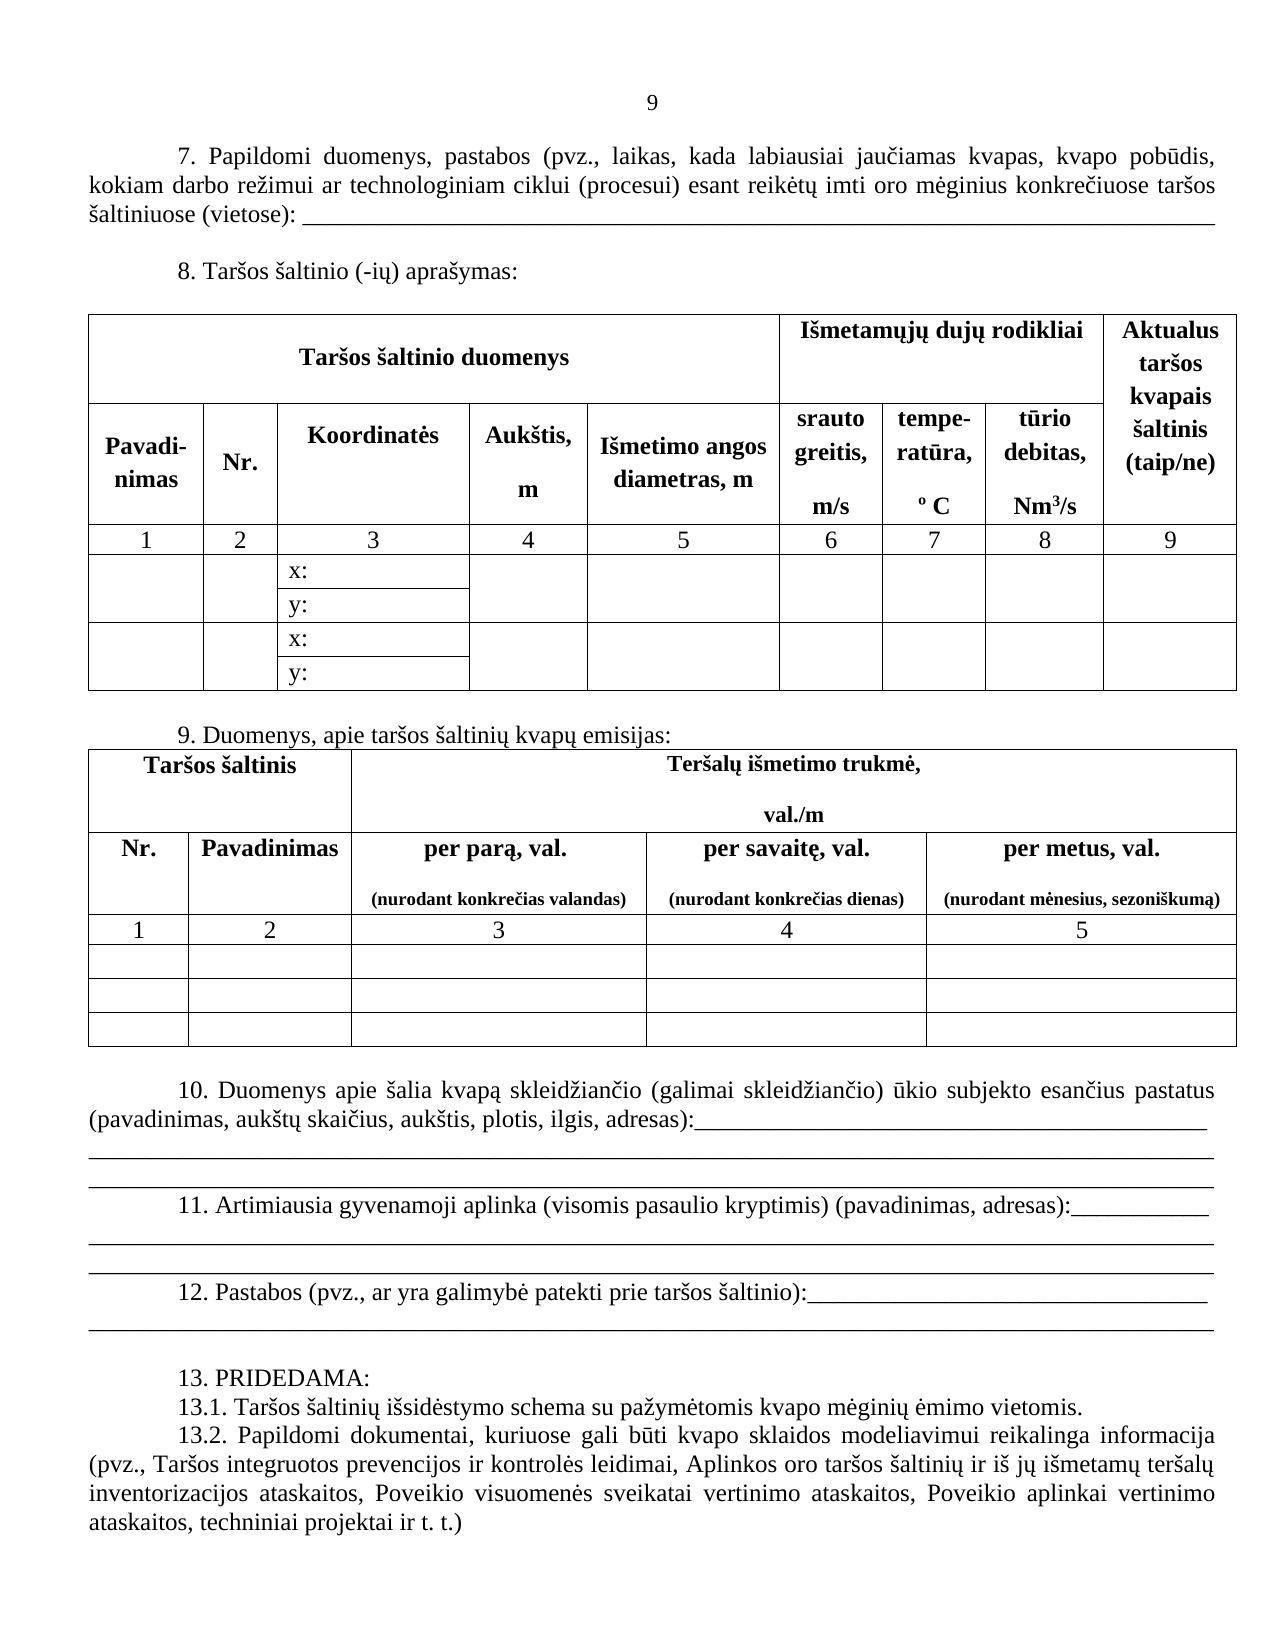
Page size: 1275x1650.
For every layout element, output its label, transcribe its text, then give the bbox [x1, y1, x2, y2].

table_cell [204, 623, 277, 690]
table_cell x: [278, 555, 469, 588]
table_cell x: [278, 623, 469, 656]
table_cell 2 [204, 525, 277, 554]
table_cell y: [278, 589, 469, 622]
table_header Išmetamųjų dujų rodikliai [780, 315, 1103, 402]
table_cell y: [278, 657, 469, 690]
text 13. PRIDEDAMA: [89, 1363, 1216, 1392]
table_cell 5 [588, 525, 779, 554]
table_cell 3 [352, 915, 646, 943]
text 8. Taršos šaltinio (-ių) aprašymas: [89, 256, 1216, 285]
table_cell 9 [1104, 525, 1236, 554]
table_cell 5 [927, 915, 1236, 943]
table_cell Nr. [89, 833, 188, 914]
table_cell srauto greitis, m/s [780, 404, 882, 524]
table_cell [1104, 623, 1236, 690]
table_cell 7 [883, 525, 985, 554]
table_header Taršos šaltinis [89, 750, 351, 832]
table_cell [89, 623, 203, 690]
table_cell tempe-ratūra, º C [883, 404, 985, 524]
table_header Taršos šaltinio duomenys [89, 315, 779, 402]
table_cell [352, 1013, 646, 1046]
table_cell Nr. [204, 404, 277, 524]
table_cell [89, 945, 188, 977]
table_cell 3 [278, 525, 469, 554]
table_cell [927, 1013, 1236, 1046]
table_cell [588, 555, 779, 622]
table_cell [89, 979, 188, 1012]
table_cell [927, 979, 1236, 1012]
table_cell [986, 555, 1103, 622]
table_cell [89, 1013, 188, 1046]
table_cell [189, 1013, 351, 1046]
table_cell per savaitę, val. (nurodant konkrečias dienas) [647, 833, 926, 914]
text ____________________________________________________________________________________________________________________________________________________________________________________ [89, 1133, 1216, 1190]
table_cell [647, 1013, 926, 1046]
table_cell [883, 555, 985, 622]
table_cell [588, 623, 779, 690]
table_cell [470, 555, 587, 622]
text 10. Duomenys apie šalia kvapą skleidžiančio (galimai skleidžiančio) ūkio subjekto esančius pastatus (pavadinimas, aukštų skaičius, aukštis, plotis, ilgis, adresas):_________________________________________ [89, 1075, 1216, 1133]
table_cell 1 [89, 525, 203, 554]
table_cell Pavadinimas [189, 833, 351, 914]
table_cell 4 [470, 525, 587, 554]
table_cell [647, 979, 926, 1012]
text 13.1. Taršos šaltinių išsidėstymo schema su pažymėtomis kvapo mėginių ėmimo vietomis. [89, 1392, 1216, 1420]
table_cell [780, 623, 882, 690]
table_cell [1104, 555, 1236, 622]
table_cell [986, 623, 1103, 690]
text 9. Duomenys, apie taršos šaltinių kvapų emisijas: [89, 720, 1216, 749]
table_cell [89, 555, 203, 622]
text ____________________________________________________________________________________________________________________________________________________________________________________ [89, 1219, 1216, 1277]
table_cell Pavadi-nimas [89, 404, 203, 524]
text 7. Papildomi duomenys, pastabos (pvz., laikas, kada labiausiai jaučiamas kvapas, kvapo pobūdis, kokiam darbo režimui ar technologiniam ciklui (procesui) esant reikėtų imti oro mėginius konkrečiuose taršos šaltiniuose (vietose): _________________________________________________________________________ [89, 141, 1216, 228]
table_cell [189, 945, 351, 977]
table_cell Išmetimo angos diametras, m [588, 404, 779, 524]
table_cell per metus, val. (nurodant mėnesius, sezoniškumą) [927, 833, 1236, 914]
table_cell [352, 945, 646, 977]
table_cell [470, 623, 587, 690]
table_header Aktualus taršos kvapais šaltinis (taip/ne) [1104, 315, 1236, 524]
table_cell [927, 945, 1236, 977]
table_cell 4 [647, 915, 926, 943]
table_cell 6 [780, 525, 882, 554]
table_cell 2 [189, 915, 351, 943]
table_cell Aukštis, m [470, 404, 587, 524]
table_cell [780, 555, 882, 622]
table_header Teršalų išmetimo trukmė, val./m [352, 750, 1236, 832]
table_cell 1 [89, 915, 188, 943]
table_cell [204, 555, 277, 622]
table_cell per parą, val. (nurodant konkrečias valandas) [352, 833, 646, 914]
table_cell Koordinatės [278, 404, 469, 524]
text __________________________________________________________________________________________ [89, 1305, 1216, 1334]
table_cell [352, 979, 646, 1012]
text 11. Artimiausia gyvenamoji aplinka (visomis pasaulio kryptimis) (pavadinimas, adresas):___________ [89, 1190, 1216, 1219]
table_cell [189, 979, 351, 1012]
table_cell [883, 623, 985, 690]
table_cell 8 [986, 525, 1103, 554]
table_cell [647, 945, 926, 977]
table_cell tūrio debitas, Nm3/s [986, 404, 1103, 524]
text 12. Pastabos (pvz., ar yra galimybė patekti prie taršos šaltinio):________________________________ [89, 1277, 1216, 1305]
text 13.2. Papildomi dokumentai, kuriuose gali būti kvapo sklaidos modeliavimui reikalinga informacija (pvz., Taršos integruotos prevencijos ir kontrolės leidimai, Aplinkos oro taršos šaltinių ir iš jų išmetamų teršalų inventorizacijos ataskaitos, Poveikio visuomenės sveikatai vertinimo ataskaitos, Poveikio aplinkai vertinimo ataskaitos, techniniai projektai ir t. t.) [89, 1420, 1216, 1535]
